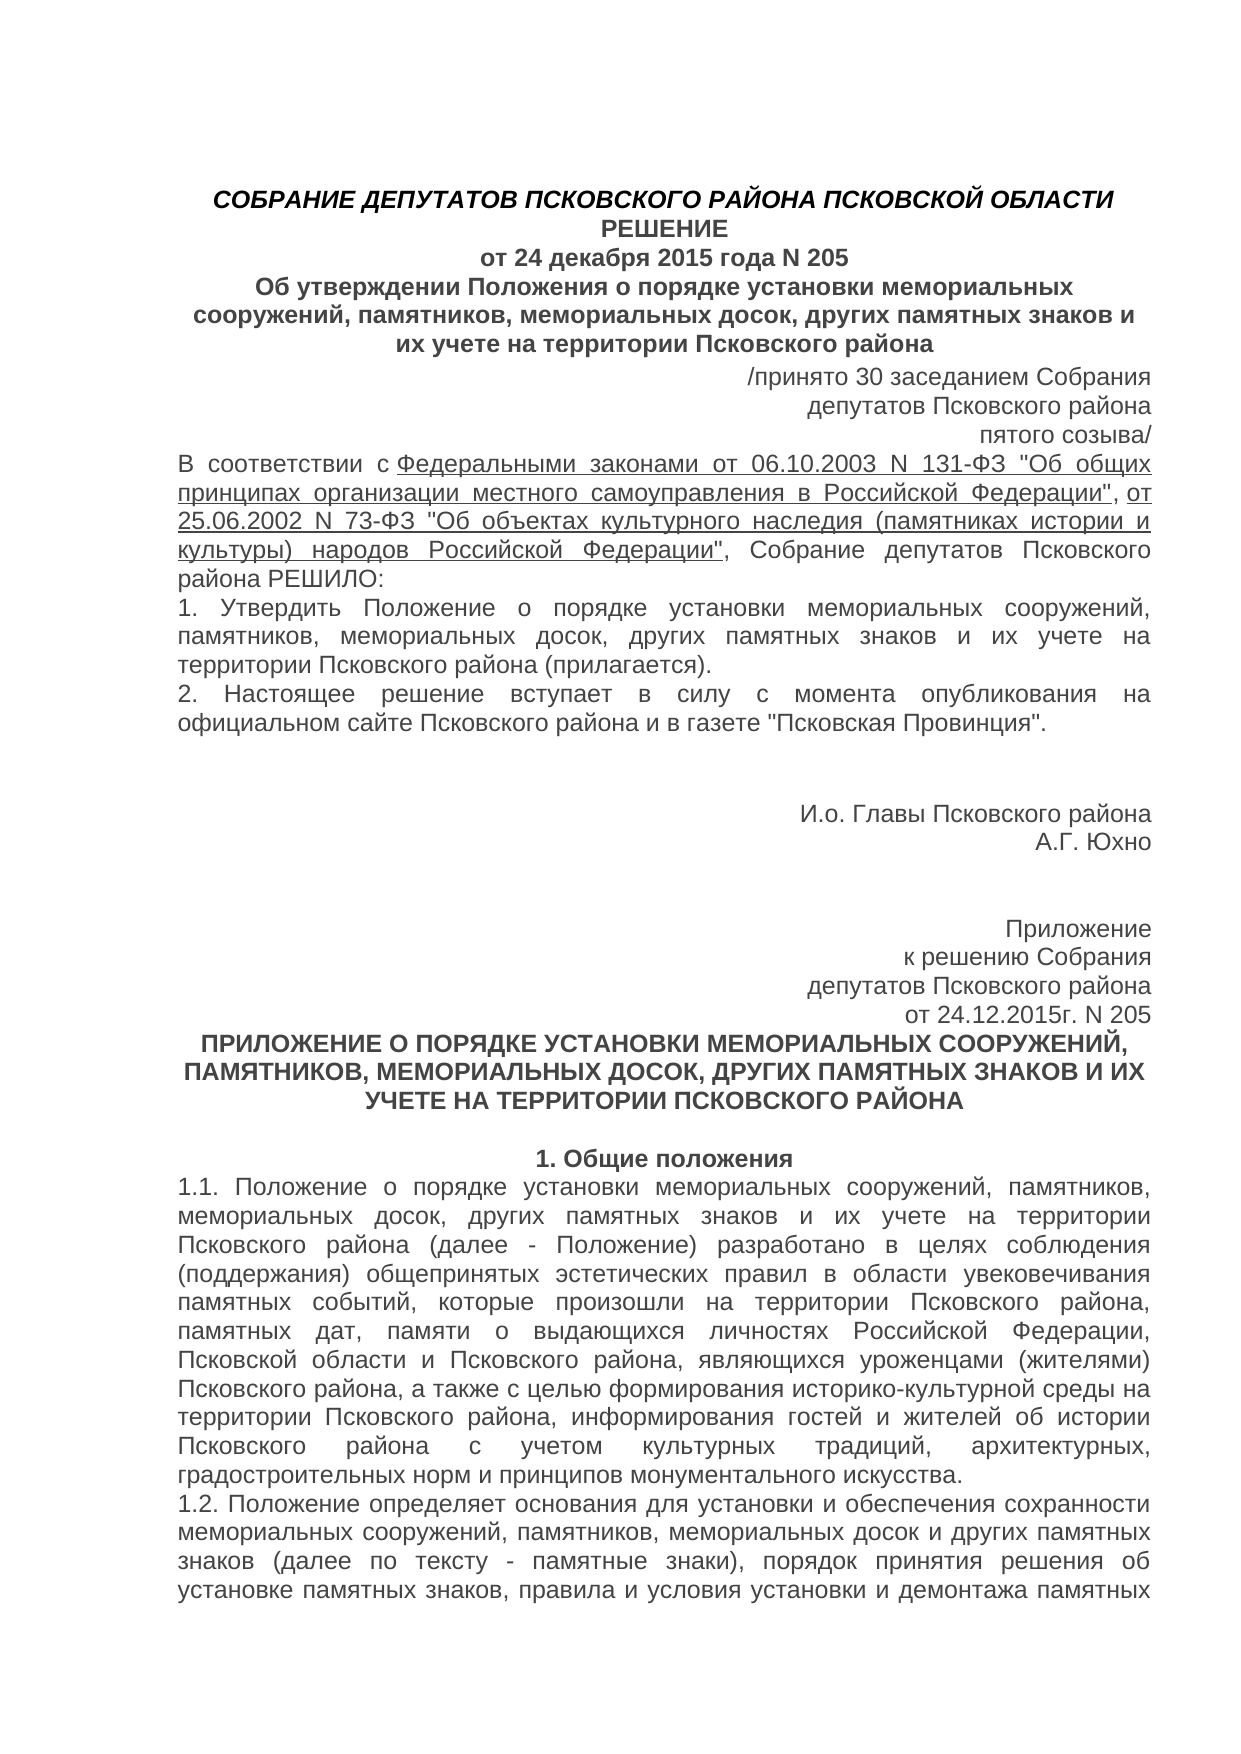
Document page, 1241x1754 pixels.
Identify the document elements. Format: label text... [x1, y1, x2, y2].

text 1. Утвердить Положение о порядке установки мемориальных сооружений, памятников, мемориальных досок, других памятных знаков и их учете на территории Псковского района (прилагается). [177, 592, 1152, 679]
text ПРИЛОЖЕНИЕ О ПОРЯДКЕ УСТАНОВКИ МЕМОРИАЛЬНЫХ СООРУЖЕНИЙ, ПАМЯТНИКОВ, МЕМОРИАЛЬНЫХ ДОСОК, ДРУГИХ ПАМЯТНЫХ ЗНАКОВ И ИХ УЧЕТЕ НА ТЕРРИТОРИИ ПСКОВСКОГО РАЙОНА [177, 1028, 1152, 1115]
text 1.1. Положение о порядке установки мемориальных сооружений, памятников, мемориальных досок, других памятных знаков и их учете на территории Псковского района (далее - Положение) разработано в целях соблюдения (поддержания) общепринятых эстетических правил в области увековечивания памятных событий, которые произошли на территории Псковского района, памятных дат, памяти о выдающихся личностях Российской Федерации, Псковской области и Псковского района, являющихся уроженцами (жителями) Псковского района, а также с целью формирования историко-культурной среды на территории Псковского района, информирования гостей и жителей об истории Псковского района с учетом культурных традиций, архитектурных, градостроительных норм и принципов монументального искусства. [177, 1172, 1152, 1488]
text РЕШЕНИЕ [177, 214, 1152, 243]
text /принято 30 заседанием Собрания депутатов Псковского района пятого созыва/ [177, 358, 1152, 449]
subtitle 1. Общие положения [177, 1115, 1152, 1172]
text Об утверждении Положения о порядке установки мемориальных сооружений, памятников, мемориальных досок, других памятных знаков и их учете на территории Псковского района [177, 271, 1152, 358]
subtitle СОБРАНИЕ ДЕПУТАТОВ ПСКОВСКОГО РАЙОНА ПСКОВСКОЙ ОБЛАСТИ [177, 152, 1152, 214]
text В соответствии с Федеральными законами от 06.10.2003 N 131-ФЗ "Об общих принципах организации местного самоуправления в Российской Федерации", от 25.06.2002 N 73-ФЗ "Об объектах культурного наследия (памятниках истории и культуры) народов Российской Федерации", Собрание депутатов Псковского района РЕШИЛО: [177, 449, 1152, 592]
subtitle И.о. Главы Псковского района А.Г. Юхно Приложение к решению Собрания депутатов Псковского района от 24.12.2015г. N 205 [177, 770, 1152, 1028]
text 2. Настоящее решение вступает в силу с момента опубликования на официальном сайте Псковского района и в газете "Псковская Провинция". [177, 679, 1152, 736]
text 1.2. Положение определяет основания для установки и обеспечения сохранности мемориальных сооружений, памятников, мемориальных досок и других памятных знаков (далее по тексту - памятные знаки), порядок принятия решения об установке памятных знаков, правила и условия установки и демонтажа памятных [177, 1488, 1152, 1603]
text от 24 декабря 2015 года N 205 [177, 243, 1152, 271]
